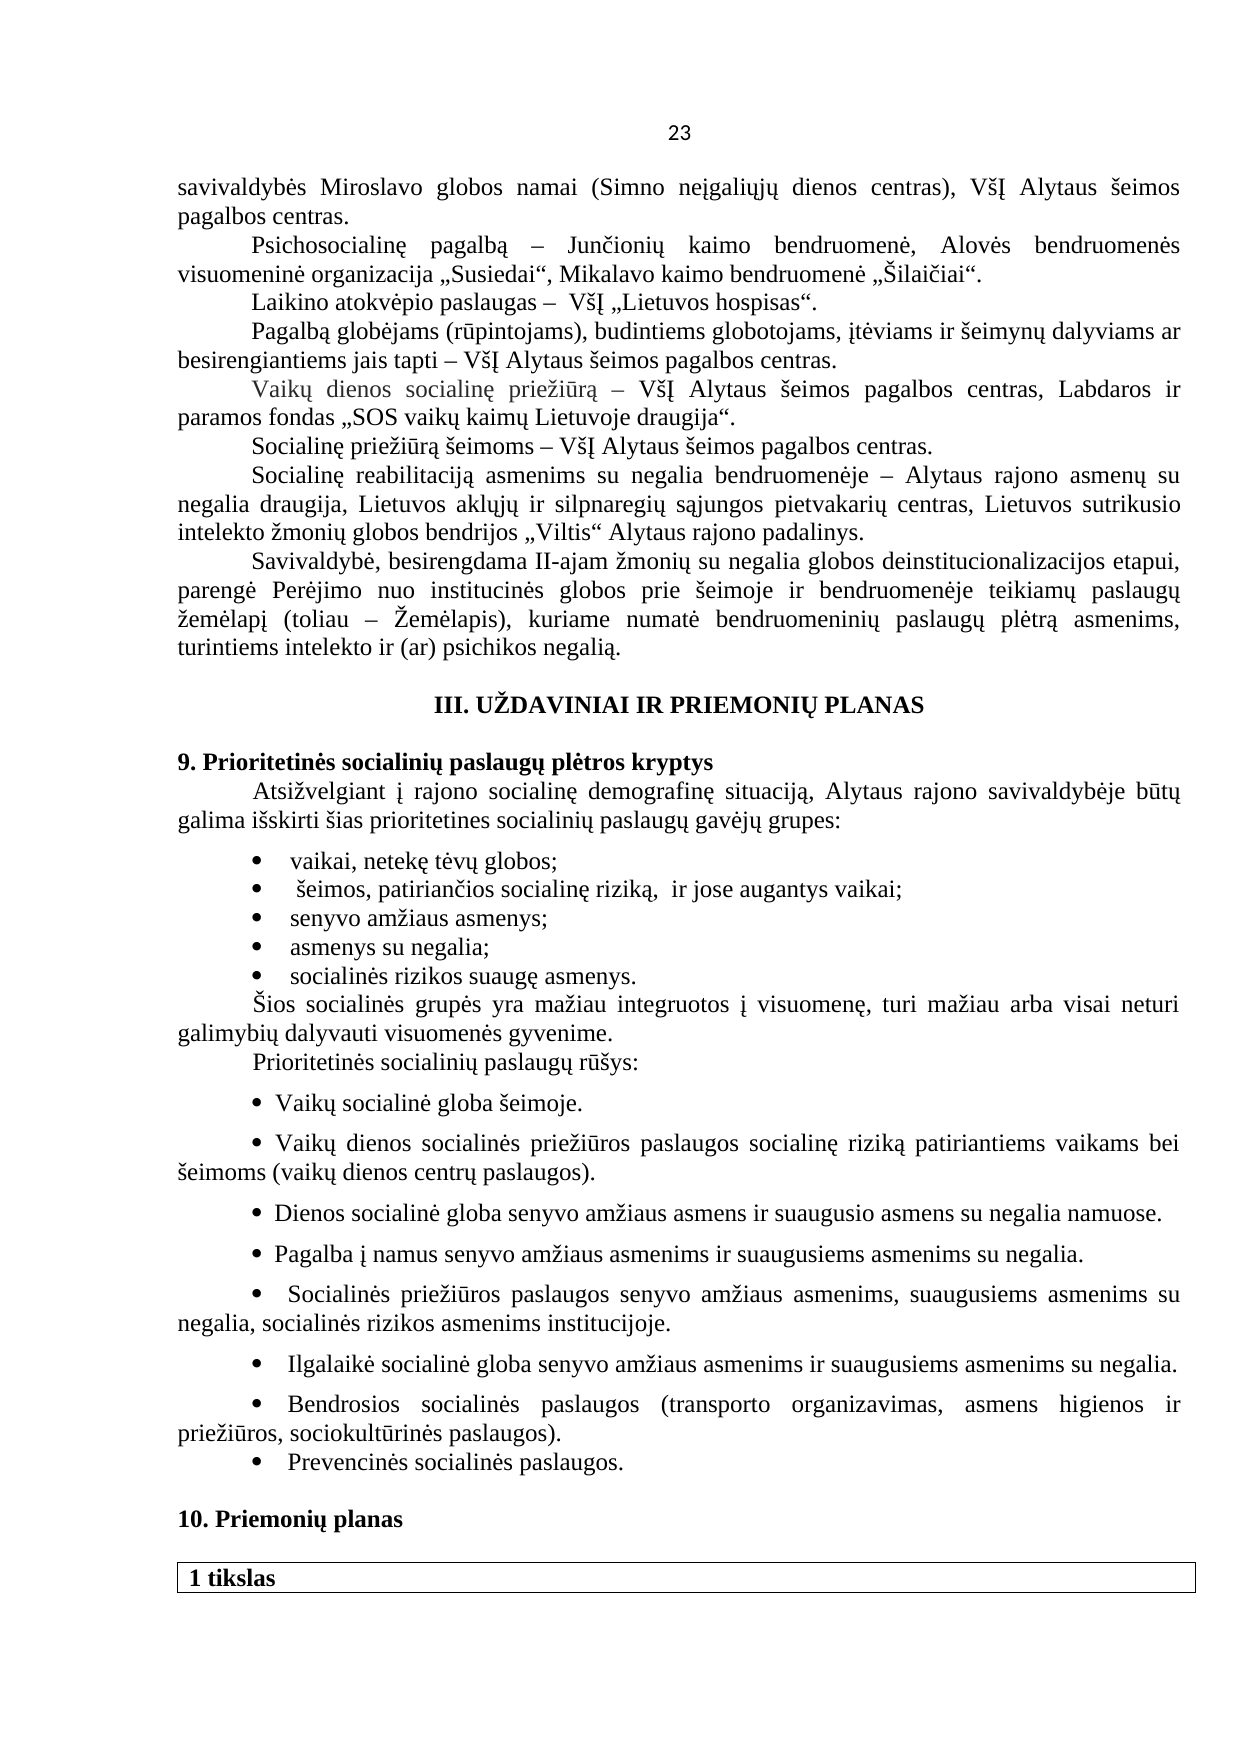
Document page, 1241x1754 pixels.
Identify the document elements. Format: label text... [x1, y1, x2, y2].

text Atsižvelgiant į rajono socialinę demografinę situaciją, Alytaus rajono savivaldybėje būtų galima išskirti šias prioritetines socialinių paslaugų gavėjų grupes: [177, 776, 1181, 834]
text Socialinę priežiūrą šeimoms – VšĮ Alytaus šeimos pagalbos centras. [177, 431, 1181, 460]
text Ilgalaikė socialinė globa senyvo amžiaus asmenims ir suaugusiems asmenims su negalia. [177, 1349, 1181, 1378]
text Prevencinės socialinės paslaugos. [177, 1447, 1181, 1476]
text Laikino atokvėpio paslaugas – VšĮ „Lietuvos hospisas“. [177, 287, 1181, 316]
text Vaikų dienos socialinę priežiūrą – VšĮ Alytaus šeimos pagalbos centras, Labdaros ir paramos fondas „SOS vaikų kaimų Lietuvoje draugija“. [177, 374, 1181, 431]
text savivaldybės Miroslavo globos namai (Simno neįgaliųjų dienos centras), VšĮ Alytaus šeimos pagalbos centras. [177, 172, 1181, 230]
text Pagalbą globėjams (rūpintojams), budintiems globotojams, įtėviams ir šeimynų dalyviams ar besirengiantiems jais tapti – VšĮ Alytaus šeimos pagalbos centras. [177, 316, 1181, 374]
text Socialinę reabilitaciją asmenims su negalia bendruomenėje – Alytaus rajono asmenų su negalia draugija, Lietuvos aklųjų ir silpnaregių sąjungos pietvakarių centras, Lietuvos sutrikusio intelekto žmonių globos bendrijos „Viltis“ Alytaus rajono padalinys. [177, 460, 1181, 546]
text Šios socialinės grupės yra mažiau integruotos į visuomenę, turi mažiau arba visai neturi galimybių dalyvauti visuomenės gyvenime. [177, 989, 1181, 1047]
text 9. Prioritetinės socialinių paslaugų plėtros kryptys [177, 747, 1181, 776]
table_header 1 tikslas [178, 1563, 1195, 1592]
text 10. Priemonių planas [177, 1504, 1181, 1533]
text Vaikų socialinė globa šeimoje. [252, 1088, 1181, 1116]
text Bendrosios socialinės paslaugos (transporto organizavimas, asmens higienos ir priežiūros, sociokultūrinės paslaugos). [177, 1389, 1181, 1447]
text Savivaldybė, besirengdama II-ajam žmonių su negalia globos deinstitucionalizacijos etapui, parengė Perėjimo nuo institucinės globos prie šeimoje ir bendruomenėje teikiamų paslaugų žemėlapį (toliau – Žemėlapis), kuriame numatė bendruomeninių paslaugų plėtrą asmenims, turintiems intelekto ir (ar) psichikos negalią. [177, 546, 1181, 661]
text Prioritetinės socialinių paslaugų rūšys: [177, 1047, 1181, 1076]
text  Dienos socialinė globa senyvo amžiaus asmens ir suaugusio asmens su negalia namuose. [252, 1198, 1181, 1227]
text  senyvo amžiaus asmenys; [252, 903, 1181, 932]
text III. UŽDAVINIAI IR PRIEMONIŲ PLANAS [177, 690, 1181, 719]
text  Pagalba į namus senyvo amžiaus asmenims ir suaugusiems asmenims su negalia. [252, 1239, 1181, 1267]
text  šeimos, patiriančios socialinę riziką, ir jose augantys vaikai; [252, 874, 1181, 903]
text Socialinės priežiūros paslaugos senyvo amžiaus asmenims, suaugusiems asmenims su negalia, socialinės rizikos asmenims institucijoje. [177, 1279, 1181, 1337]
text Vaikų dienos socialinės priežiūros paslaugos socialinę riziką patiriantiems vaikams bei šeimoms (vaikų dienos centrų paslaugos). [177, 1128, 1181, 1186]
text  asmenys su negalia; [252, 932, 1181, 961]
text  socialinės rizikos suaugę asmenys. [252, 961, 1181, 989]
text  vaikai, netekę tėvų globos; [252, 846, 1181, 874]
text Psichosocialinę pagalbą – Junčionių kaimo bendruomenė, Alovės bendruomenės visuomeninė organizacija „Susiedai“, Mikalavo kaimo bendruomenė „Šilaičiai“. [177, 230, 1181, 287]
